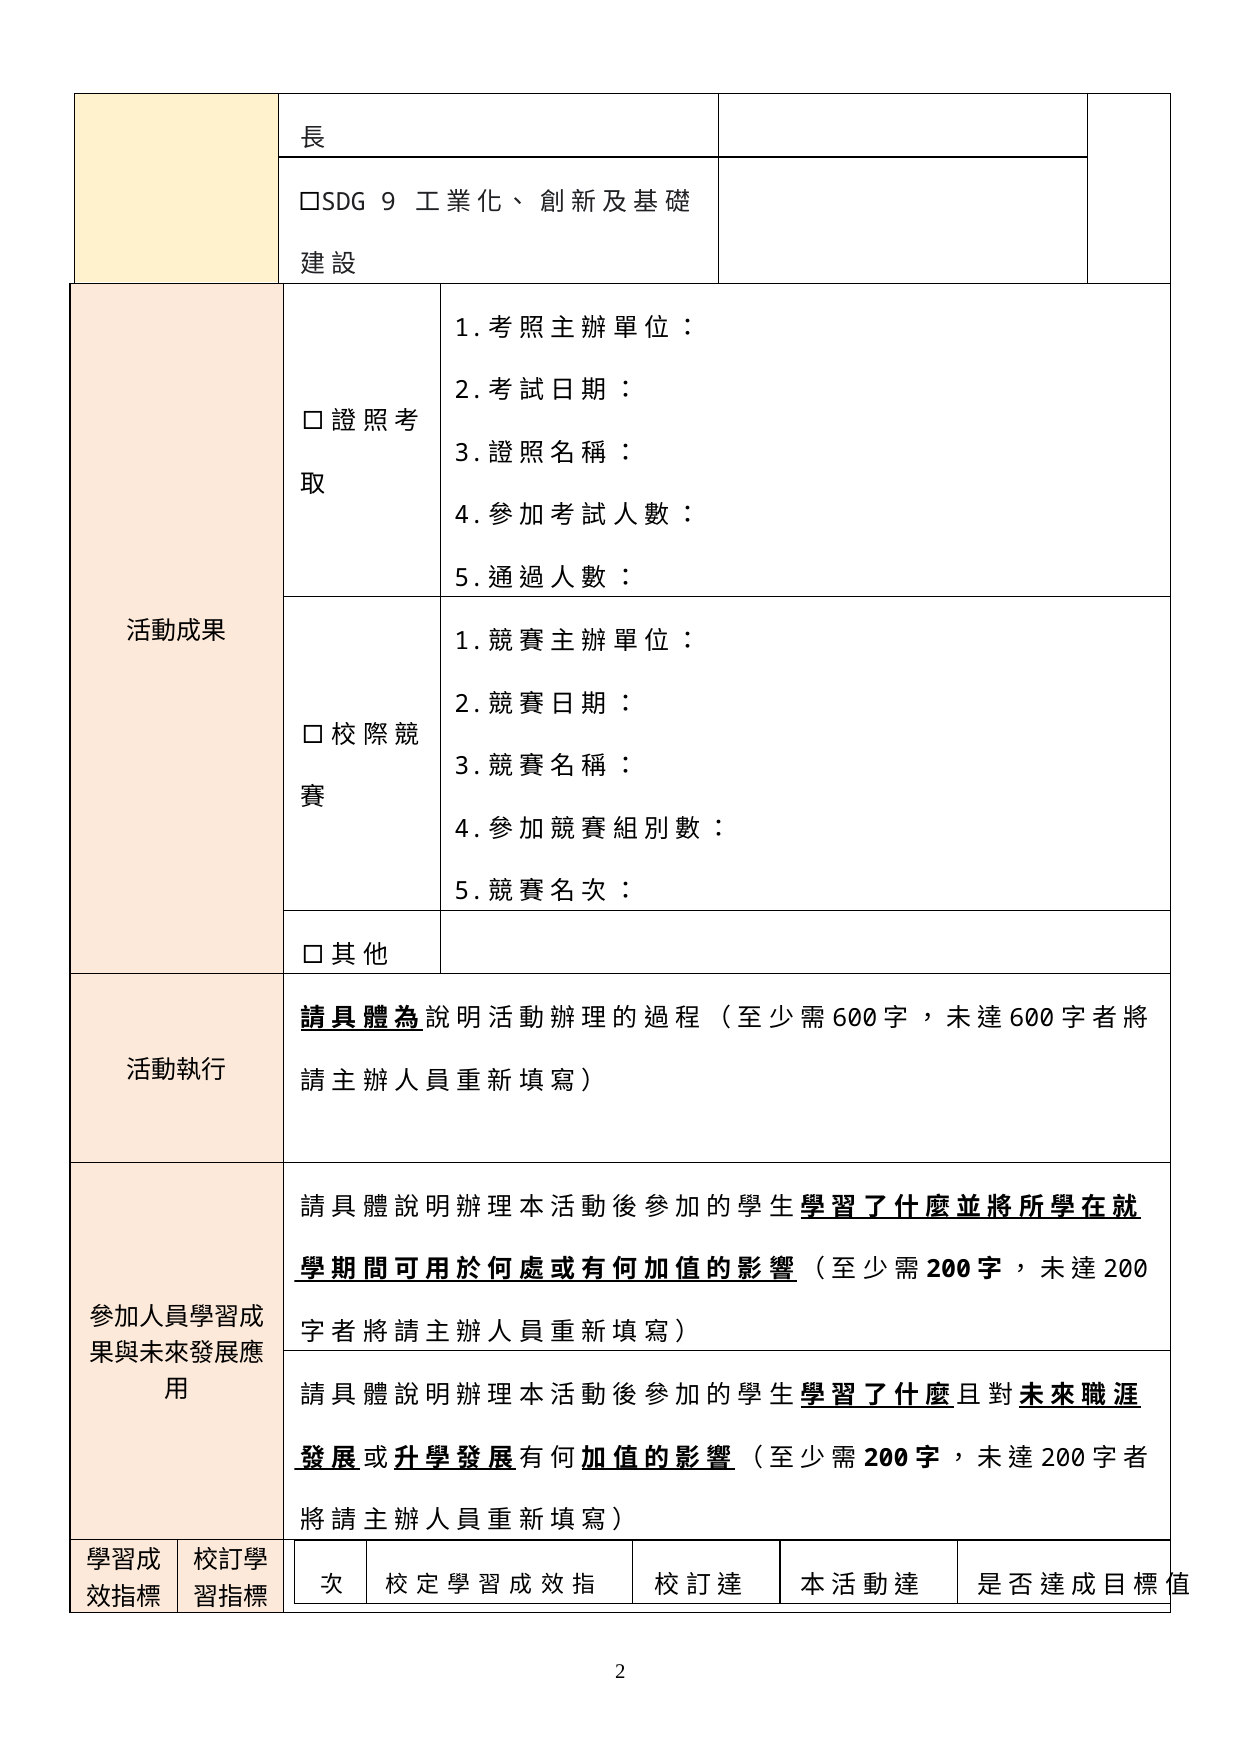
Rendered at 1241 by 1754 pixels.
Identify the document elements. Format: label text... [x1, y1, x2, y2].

table_cell 1.考照主辦單位： 2.考試日期： 3.證照名稱： 4.參加考試人數： 5.通過人數： [441, 284, 1170, 596]
table_cell 活動成果 [71, 284, 283, 973]
table_cell 學習成效指標 [71, 1540, 177, 1612]
table_cell 請具體說明辦理本活動後參加的學生學習了什麼且對未來職涯發展或升學發展有何加值的影響（至少需200字，未達200字者將請主辦人員重新填寫） [284, 1351, 1170, 1539]
table_header 本活動達 [781, 1541, 957, 1603]
table_cell [719, 158, 1087, 282]
table_cell 長 [279, 94, 718, 156]
table_cell [1088, 94, 1170, 282]
table_cell 請具體說明辦理本活動後參加的學生學習了什麼並將所學在就學期間可用於何處或有何加值的影響（至少需200字，未達200字者將請主辦人員重新填寫） [284, 1163, 1170, 1350]
table_cell [75, 94, 278, 282]
table_cell 其他 [284, 911, 440, 973]
table_cell 活動執行 [71, 974, 283, 1162]
table_header 是否達成目標值 [958, 1541, 1170, 1603]
table_cell 請具體為說明活動辦理的過程（至少需600字，未達600字者將請主辦人員重新填寫） [284, 974, 1170, 1162]
table_cell [70, 156, 74, 282]
table_header 校訂達 [633, 1541, 779, 1603]
table_header 次 [295, 1541, 366, 1603]
table_cell 備註： 1.學生參與率：參加人數/報名人數*100％ 2.次序4和次序5依據活動內容選擇一項訂定 3.未達到目標值之項目需於「改善措施及檢討」說明原因及改善措施 [284, 1540, 1170, 1612]
table_cell 證照考取 [284, 284, 440, 596]
table_header 校定學習成效指 [367, 1541, 632, 1603]
table_cell 參加人員學習成果與未來發展應用 [71, 1163, 283, 1539]
table_cell 1.競賽主辦單位： 2.競賽日期： 3.競賽名稱： 4.參加競賽組別數： 5.競賽名次： [441, 597, 1170, 909]
table_cell 校訂學習指標 [178, 1540, 283, 1612]
table_cell [719, 94, 1087, 156]
table_cell [441, 911, 1170, 973]
table_cell 校際競賽 [284, 597, 440, 909]
table_cell SDG 9 工業化、創新及基礎建設 [279, 158, 718, 282]
table_cell [70, 93, 74, 156]
